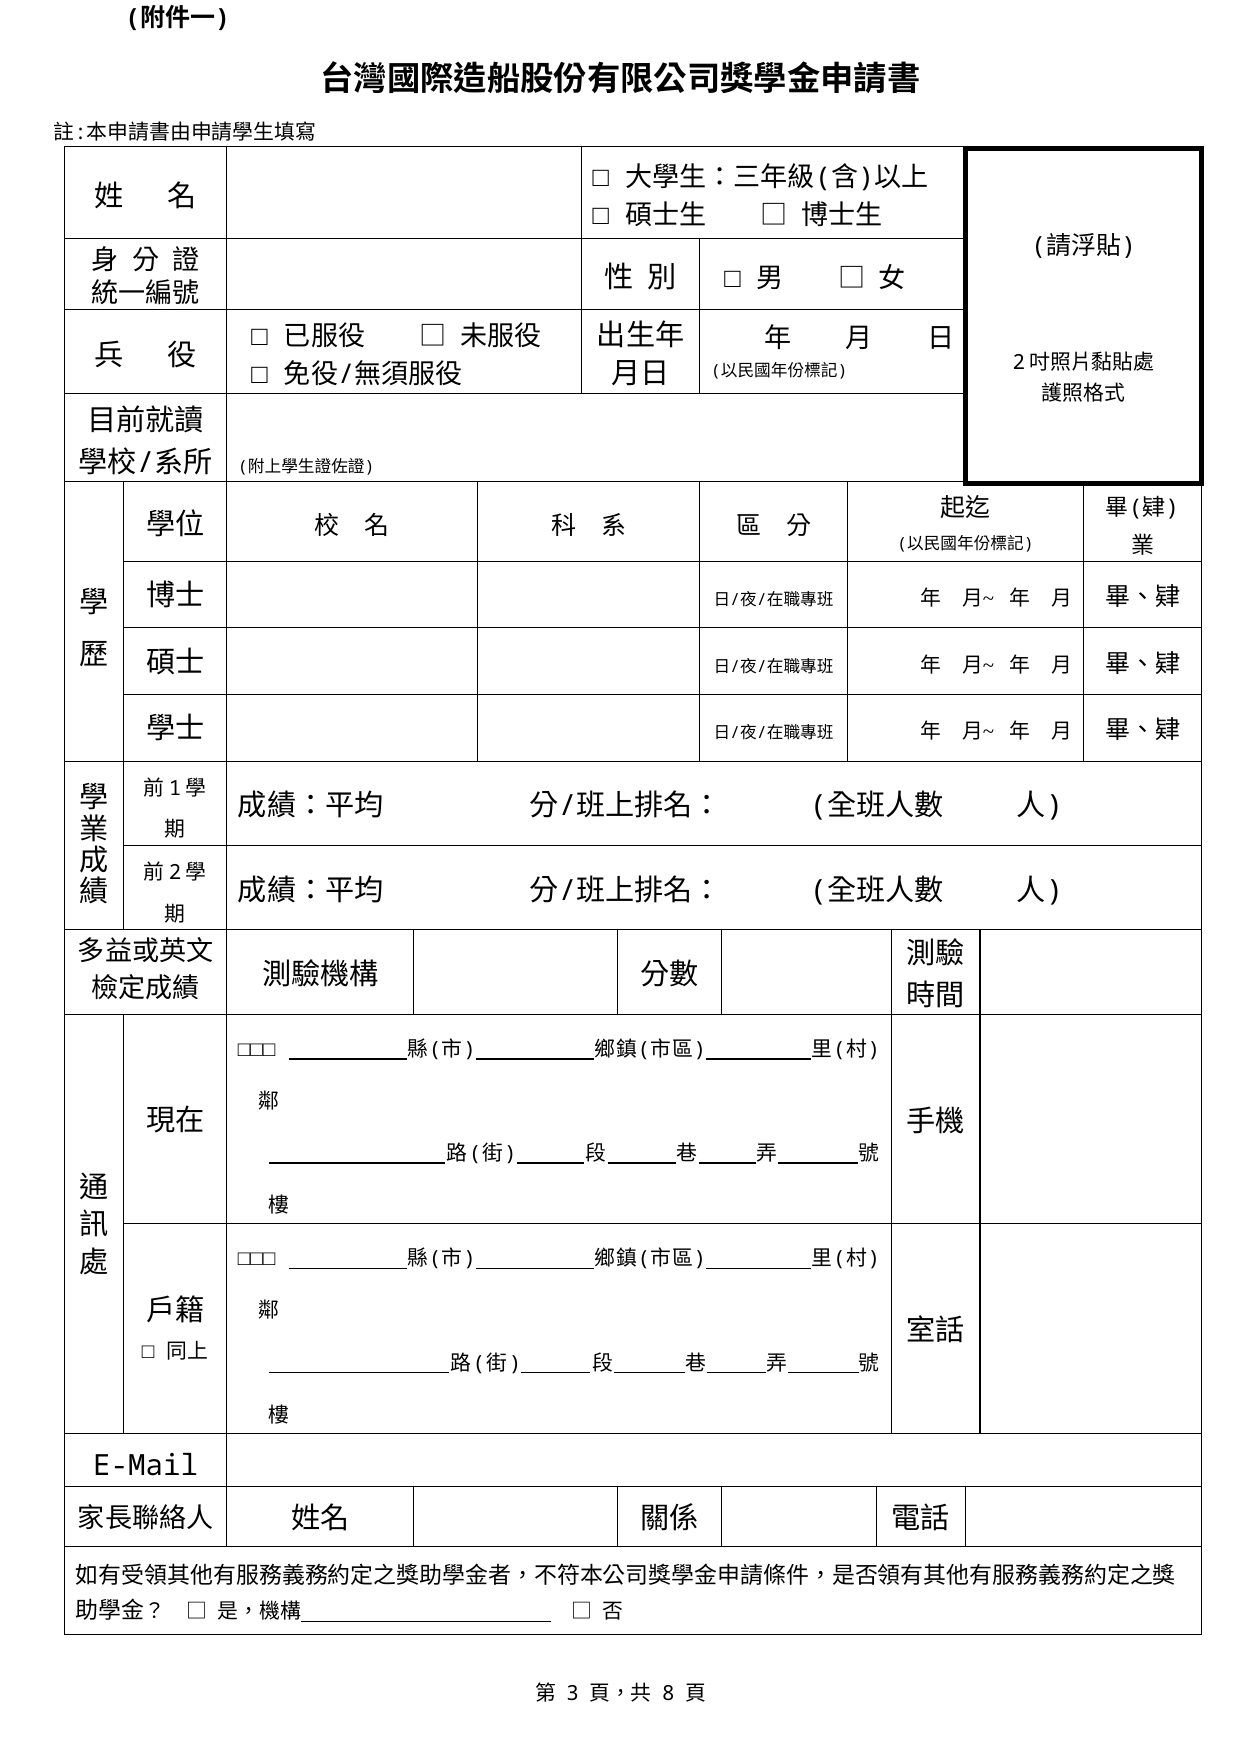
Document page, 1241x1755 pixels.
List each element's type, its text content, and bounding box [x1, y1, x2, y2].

text (附件一) [112, 0, 1103, 33]
table_cell [981, 1224, 1201, 1432]
table_cell 姓名 [227, 1487, 413, 1546]
table_cell [227, 628, 477, 694]
table_cell 室話 [892, 1224, 979, 1432]
table_cell 日/夜/在職專班 [700, 695, 847, 761]
table_cell (附上學生證佐證) [227, 394, 963, 481]
table_cell 家長聯絡人 [65, 1487, 226, 1546]
table_cell [981, 1015, 1201, 1223]
table_cell 現在 [124, 1015, 226, 1223]
table_cell 畢、肄 [1084, 628, 1201, 694]
table_cell 電話 [877, 1487, 965, 1546]
table_cell 畢(肄)業 [1084, 486, 1201, 561]
table_cell 成績：平均 分/班上排名： (全班人數 人) [227, 762, 1201, 845]
text 台灣國際造船股份有限公司獎學金申請書 [112, 46, 1128, 100]
table_cell □□□ 縣(市) 鄉鎮(市區) 里(村) 鄰 路(街) 段 巷 弄 號 樓 [227, 1224, 891, 1432]
table_cell 學位 [124, 482, 226, 561]
table_cell [227, 562, 477, 627]
table_cell 年 月~ 年 月 [848, 695, 1083, 761]
table_cell 前1學期 [124, 762, 226, 845]
table_cell E-Mail [65, 1434, 226, 1486]
table_cell [966, 1487, 1201, 1546]
table_header 姓 名 [65, 147, 226, 238]
table_cell 測驗時間 [892, 930, 979, 1014]
table_cell 畢、肄 [1084, 695, 1201, 761]
table_cell 起迄 (以民國年份標記) [848, 482, 1083, 561]
table_cell 多益或英文檢定成績 [65, 930, 226, 1014]
text 註:本申請書由申請學生填寫 [53, 112, 1128, 146]
table_cell 身 分 證 統一編號 [65, 239, 226, 309]
table_cell 學業成績 [65, 762, 123, 929]
table_cell 分數 [618, 930, 721, 1014]
table_cell [981, 930, 1201, 1014]
table_cell 日/夜/在職專班 [700, 562, 847, 627]
table_cell 日/夜/在職專班 [700, 628, 847, 694]
table_cell [414, 930, 617, 1014]
table_cell 區 分 [700, 482, 847, 561]
table_cell 科 系 [478, 482, 699, 561]
table_cell 前2學期 [124, 846, 226, 929]
table_cell 博士 [124, 562, 226, 627]
table_cell 年 月 日 (以民國年份標記) [700, 310, 963, 393]
table_cell 學歷 [65, 482, 123, 761]
table_header [227, 147, 581, 238]
table_cell [227, 695, 477, 761]
table_cell 通 訊 處 [65, 1015, 123, 1432]
table_cell □ 男 □ 女 [700, 239, 963, 309]
table_cell 性 別 [582, 239, 699, 309]
table_cell [478, 695, 699, 761]
table_cell 如有受領其他有服務義務約定之獎助學金者，不符本公司獎學金申請條件，是否領有其他有服務義務約定之獎助學金？ □ 是，機構 □ 否 [65, 1547, 1201, 1634]
table_cell □□□ 縣(市) 鄉鎮(市區) 里(村) 鄰 路(街) 段 巷 弄 號 樓 [227, 1015, 891, 1223]
table_cell 碩士 [124, 628, 226, 694]
table_cell 年 月~ 年 月 [848, 628, 1083, 694]
table_cell 關係 [618, 1487, 721, 1546]
table_cell 校 名 [227, 482, 477, 561]
table_cell [722, 1487, 876, 1546]
table_cell [227, 239, 581, 309]
table_cell [722, 930, 891, 1014]
table_cell 戶籍 □ 同上 [124, 1224, 226, 1432]
table_cell [478, 562, 699, 627]
table_cell □ 已服役 □ 未服役 □ 免役/無須服役 [227, 310, 581, 393]
table_cell [227, 1434, 1201, 1486]
table_header (請浮貼) 2吋照片黏貼處 護照格式 [968, 151, 1199, 481]
table_cell 測驗機構 [227, 930, 413, 1014]
table_cell 目前就讀 學校/系所 [65, 394, 226, 481]
table_header □ 大學生：三年級(含)以上 □ 碩士生 □ 博士生 [582, 147, 963, 238]
table_cell [414, 1487, 617, 1546]
table_cell 畢、肄 [1084, 562, 1201, 627]
table_cell [478, 628, 699, 694]
table_cell 年 月~ 年 月 [848, 562, 1083, 627]
table_cell 學士 [124, 695, 226, 761]
table_cell 兵 役 [65, 310, 226, 393]
table_cell 出生年月日 [582, 310, 699, 393]
table_cell 手機 [892, 1015, 979, 1223]
table_cell 成績：平均 分/班上排名： (全班人數 人) [227, 846, 1201, 929]
